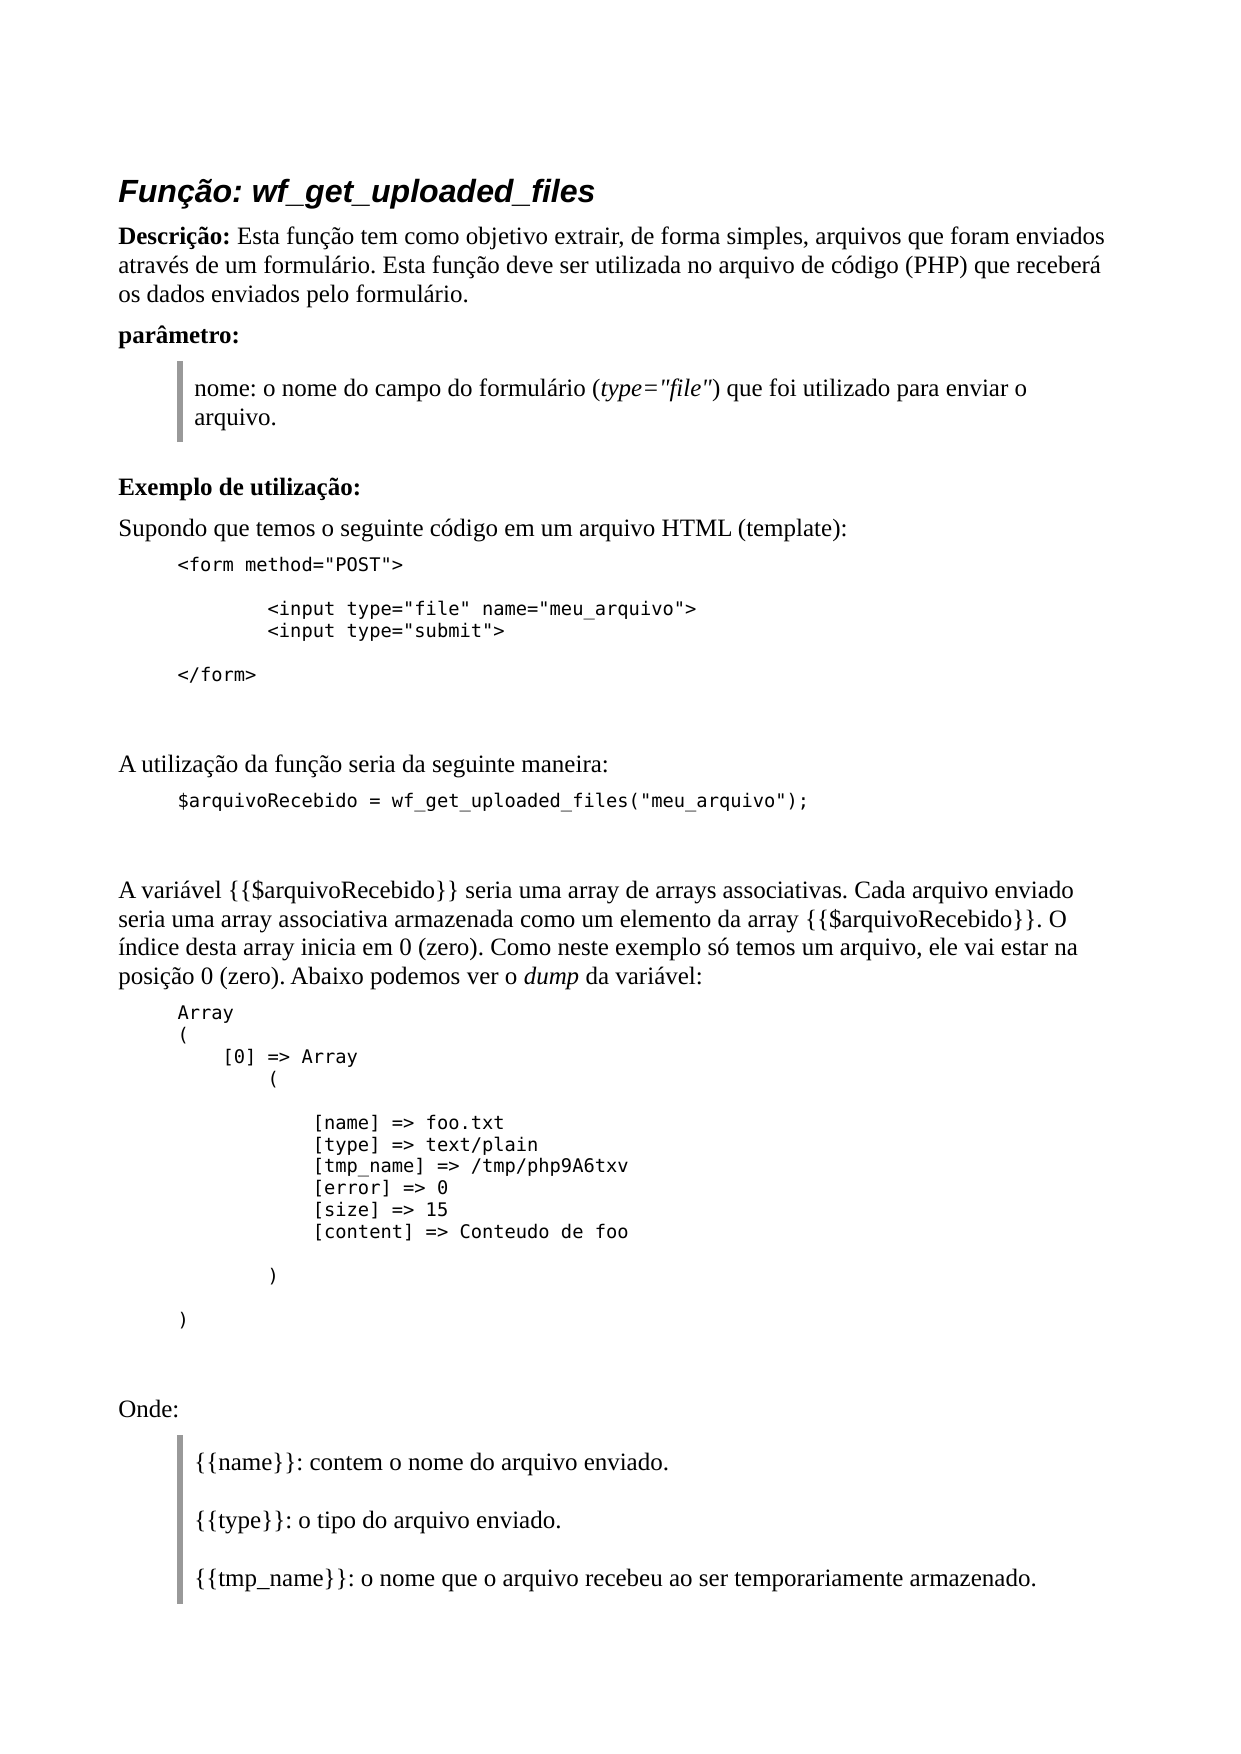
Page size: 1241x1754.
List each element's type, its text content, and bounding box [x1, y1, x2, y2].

text <form method="POST"> <input type="file" name="meu_arquivo"> <input type="submit"> </form> [177, 554, 1063, 707]
text Onde: [118, 1394, 1122, 1422]
text {{name}}: contem o nome do arquivo enviado. [183, 1435, 1063, 1475]
text $arquivoRecebido = wf_get_uploaded_files("meu_arquivo"); [177, 790, 1063, 834]
text Supondo que temos o seguinte código em um arquivo HTML (template): [118, 513, 1122, 542]
subtitle Função: wf_get_uploaded_files [118, 172, 1122, 209]
text A variável {{$arquivoRecebido}} seria uma array de arrays associativas. Cada arquivo enviado seria uma array associativa armazenada como um elemento da array {{$arquivoRecebido}}. O índice desta array inicia em 0 (zero). Como neste exemplo só temos um arquivo, ele vai estar na posição 0 (zero). Abaixo podemos ver o dump da variável: [118, 875, 1122, 990]
text Descrição: Esta função tem como objetivo extrair, de forma simples, arquivos que foram enviados através de um formulário. Esta função deve ser utilizada no arquivo de código (PHP) que receberá os dados enviados pelo formulário. [118, 221, 1122, 307]
text A utilização da função seria da seguinte maneira: [118, 749, 1122, 777]
text parâmetro: [118, 320, 1122, 349]
text Exemplo de utilização: [118, 472, 1122, 501]
text nome: o nome do campo do formulário (type="file") que foi utilizado para enviar o arquivo. [183, 361, 1063, 442]
text {{tmp_name}}: o nome que o arquivo recebeu ao ser temporariamente armazenado. [183, 1551, 1063, 1604]
text {{type}}: o tipo do arquivo enviado. [183, 1493, 1063, 1534]
text Array ( [0] => Array ( [name] => foo.txt [type] => text/plain [tmp_name] => /tmp/php9A6txv [error] => 0 [size] => 15 [content] => Conteudo de foo ) ) [177, 1002, 1063, 1352]
